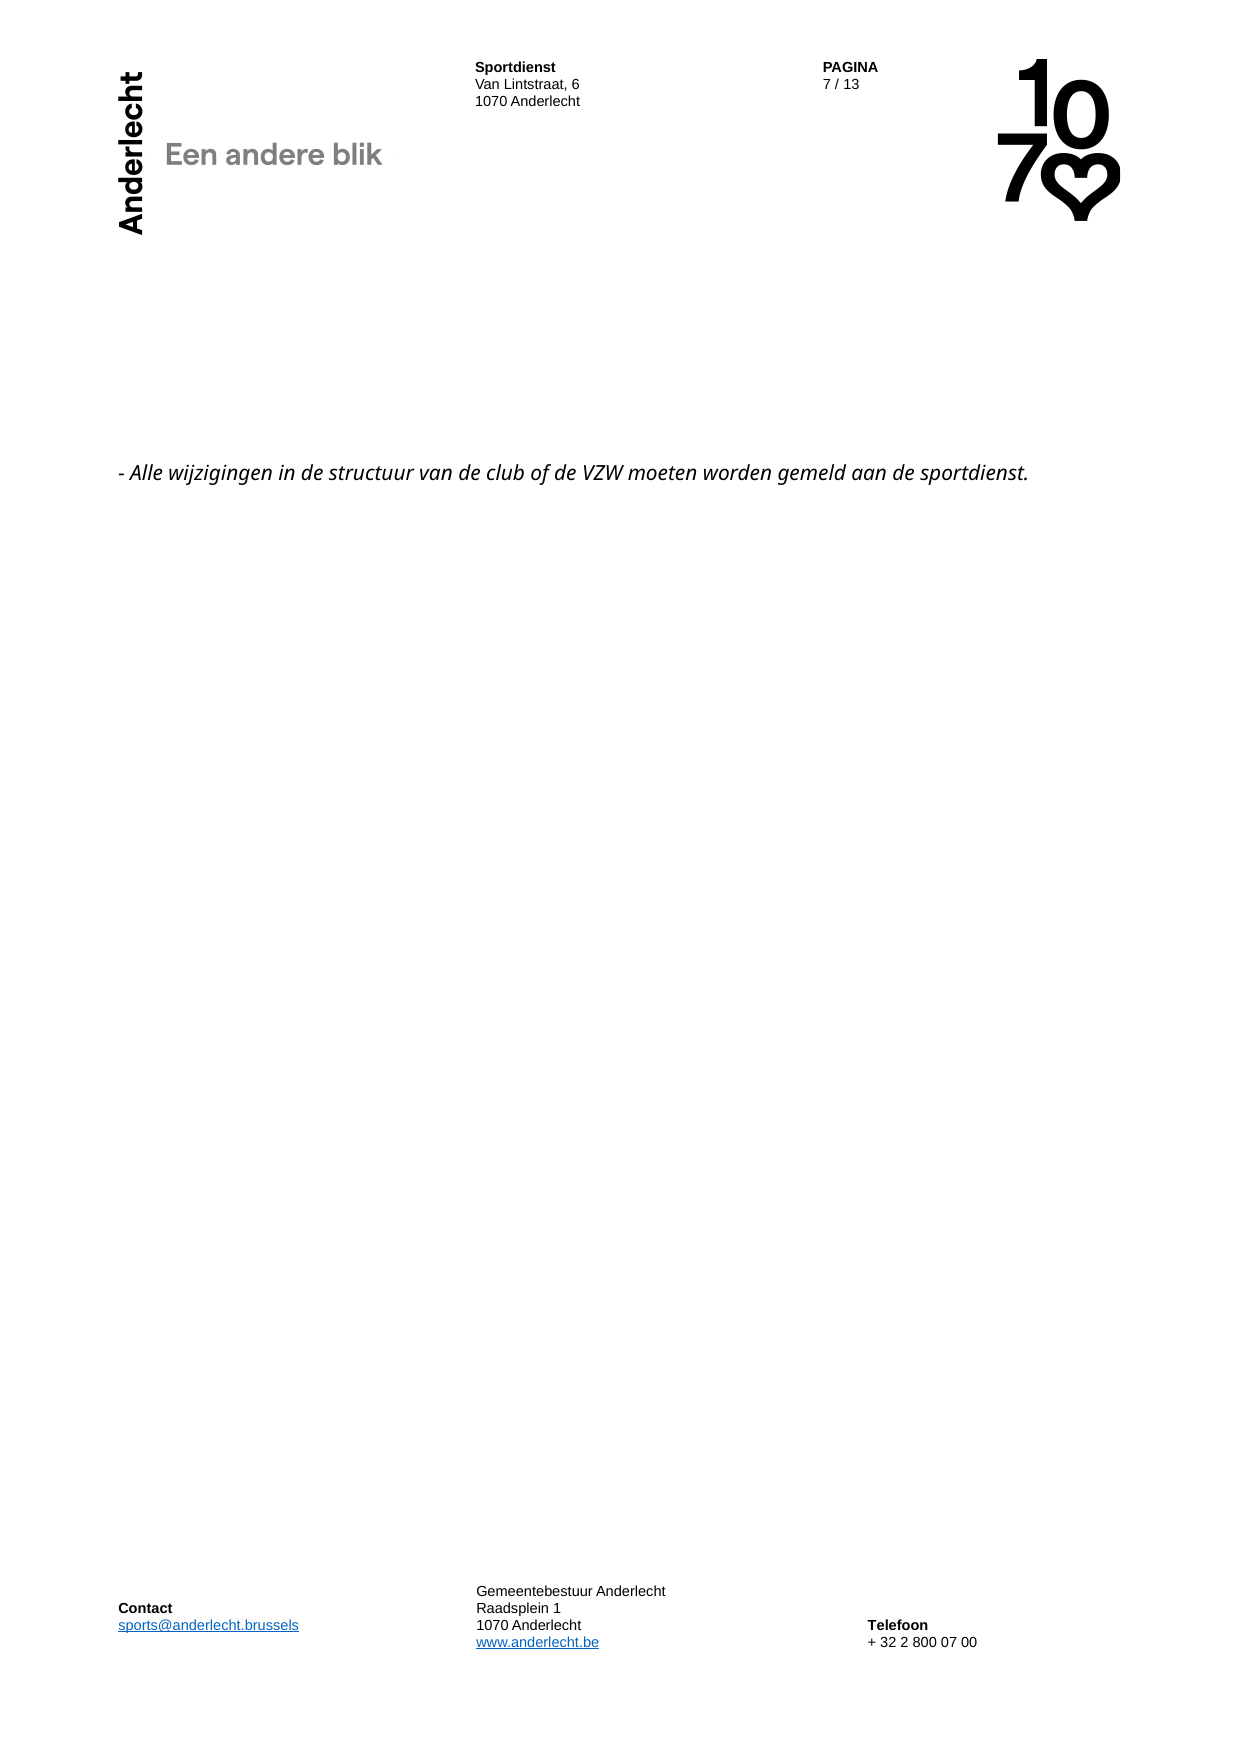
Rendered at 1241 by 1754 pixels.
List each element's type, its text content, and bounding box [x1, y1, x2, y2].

text - Alle wijzigingen in de structuur van de club of de VZW moeten worden gemeld aan de sportdienst. [118, 458, 1122, 487]
